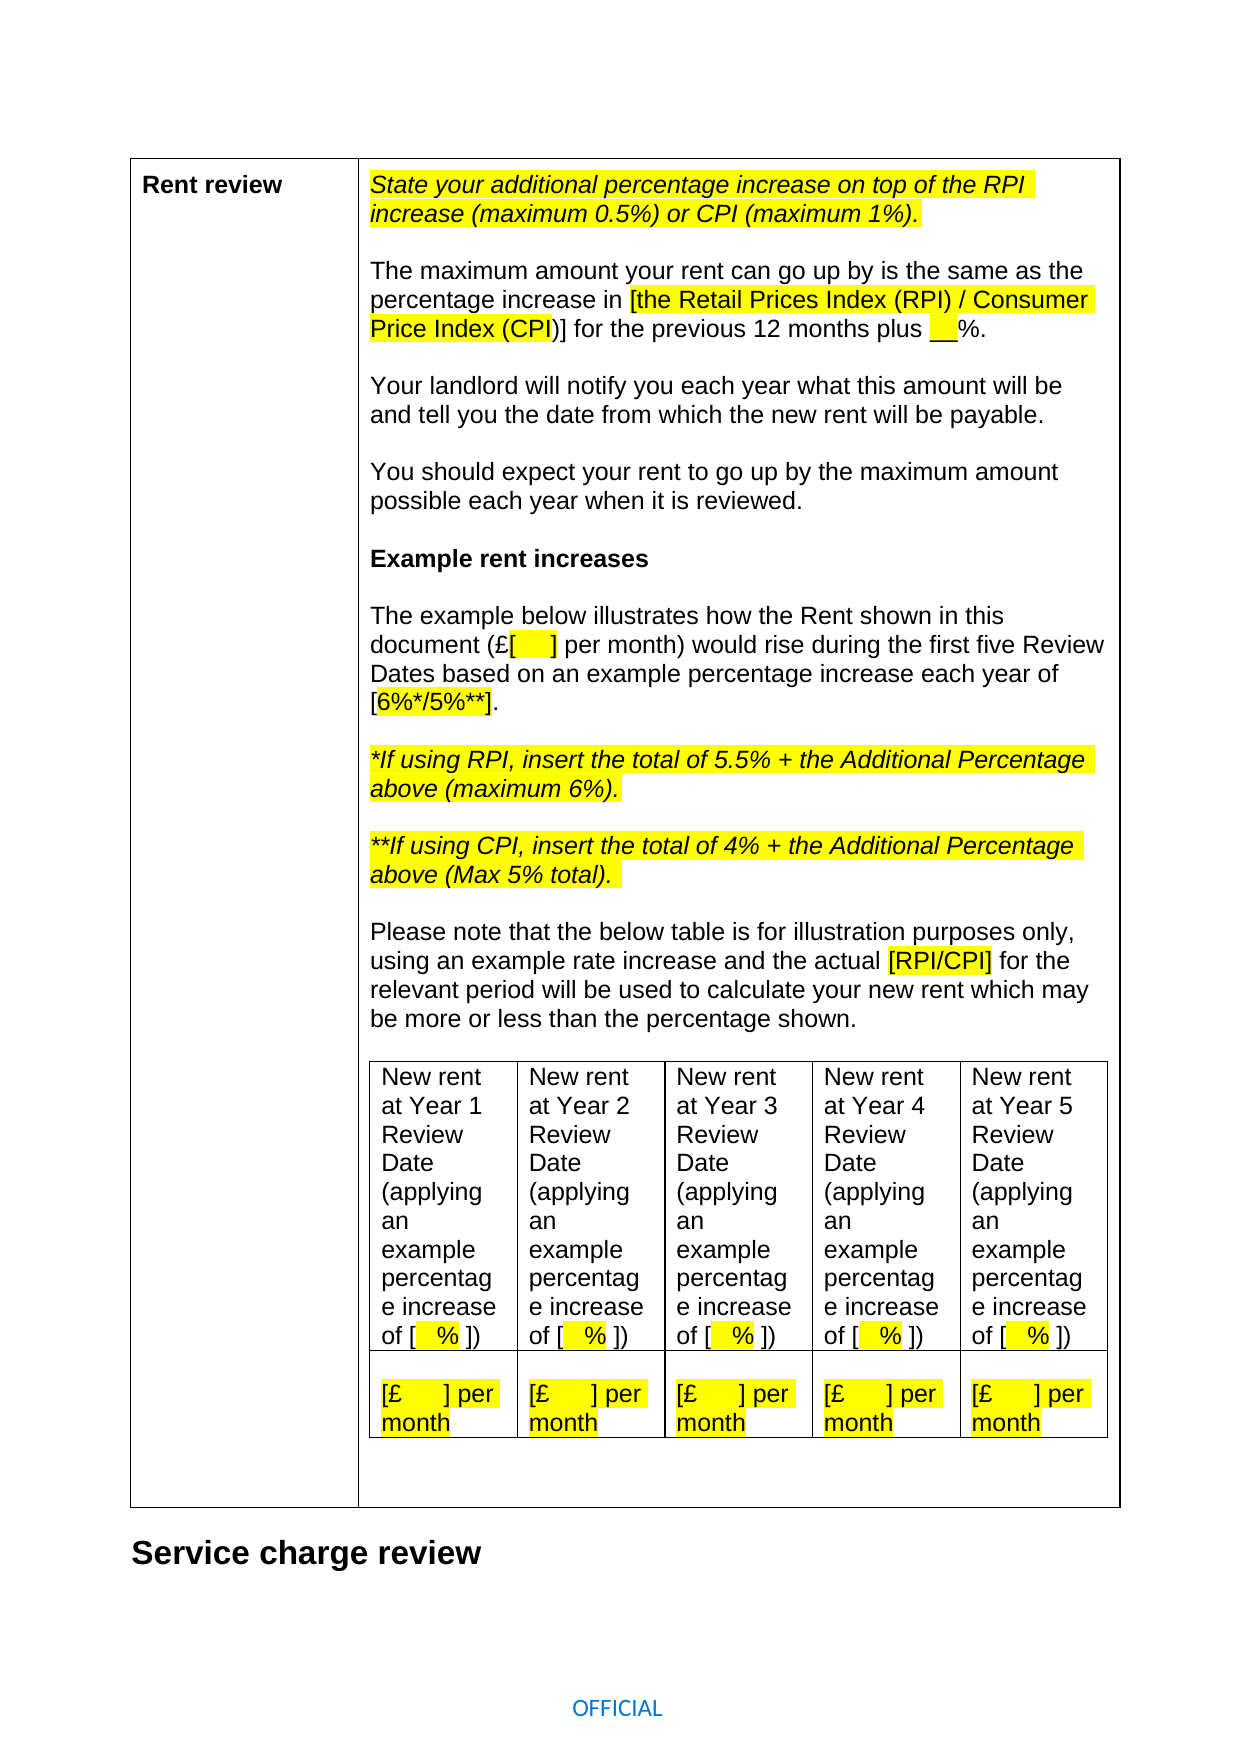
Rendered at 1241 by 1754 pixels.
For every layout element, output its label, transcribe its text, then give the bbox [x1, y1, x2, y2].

table_cell [£ ] per month [666, 1351, 812, 1437]
table_cell Rent review [131, 159, 358, 1507]
table_cell [£ ] per month [370, 1351, 517, 1437]
table_cell State your additional percentage increase on top of the RPI increase (maximum 0.5%) or CPI (maximum 1%). The maximum amount your rent can go up by is the same as the percentage increase in [the Retail Prices Index (RPI) / Consumer Price Index (CPI)] for the previous 12 months plus __%. Your landlord will notify you each year what this amount will be and tell you the date from which the new rent will be payable. You should expect your rent to go up by the maximum amount possible each year when it is reviewed. Example rent increases The example below illustrates how the Rent shown in this document (£[ ] per month) would rise during the first five Review Dates based on an example percentage increase each year of [6%*/5%**]. *If using RPI, insert the total of 5.5% + the Additional Percentage above (maximum 6%). **If using CPI, insert the total of 4% + the Additional Percentage above (Max 5% total). Please note that the below table is for illustration purposes only, using an example rate increase and the actual [RPI/CPI] for the relevant period will be used to calculate your new rent which may be more or less than the percentage shown. [359, 159, 1119, 1507]
table_header New rent at Year 1 Review Date (applying an example percentage increase of [ % ]) [370, 1062, 517, 1349]
table_cell [£ ] per month [518, 1351, 664, 1437]
table_header New rent at Year 5 Review Date (applying an example percentage increase of [ % ]) [961, 1062, 1107, 1349]
table_header New rent at Year 4 Review Date (applying an example percentage increase of [ % ]) [813, 1062, 960, 1349]
table_header New rent at Year 2 Review Date (applying an example percentage increase of [ % ]) [518, 1062, 664, 1349]
table_cell [£ ] per month [813, 1351, 960, 1437]
table_cell [£ ] per month [961, 1351, 1107, 1437]
text Service charge review [131, 1533, 1106, 1571]
table_header New rent at Year 3 Review Date (applying an example percentage increase of [ % ]) [666, 1062, 812, 1349]
